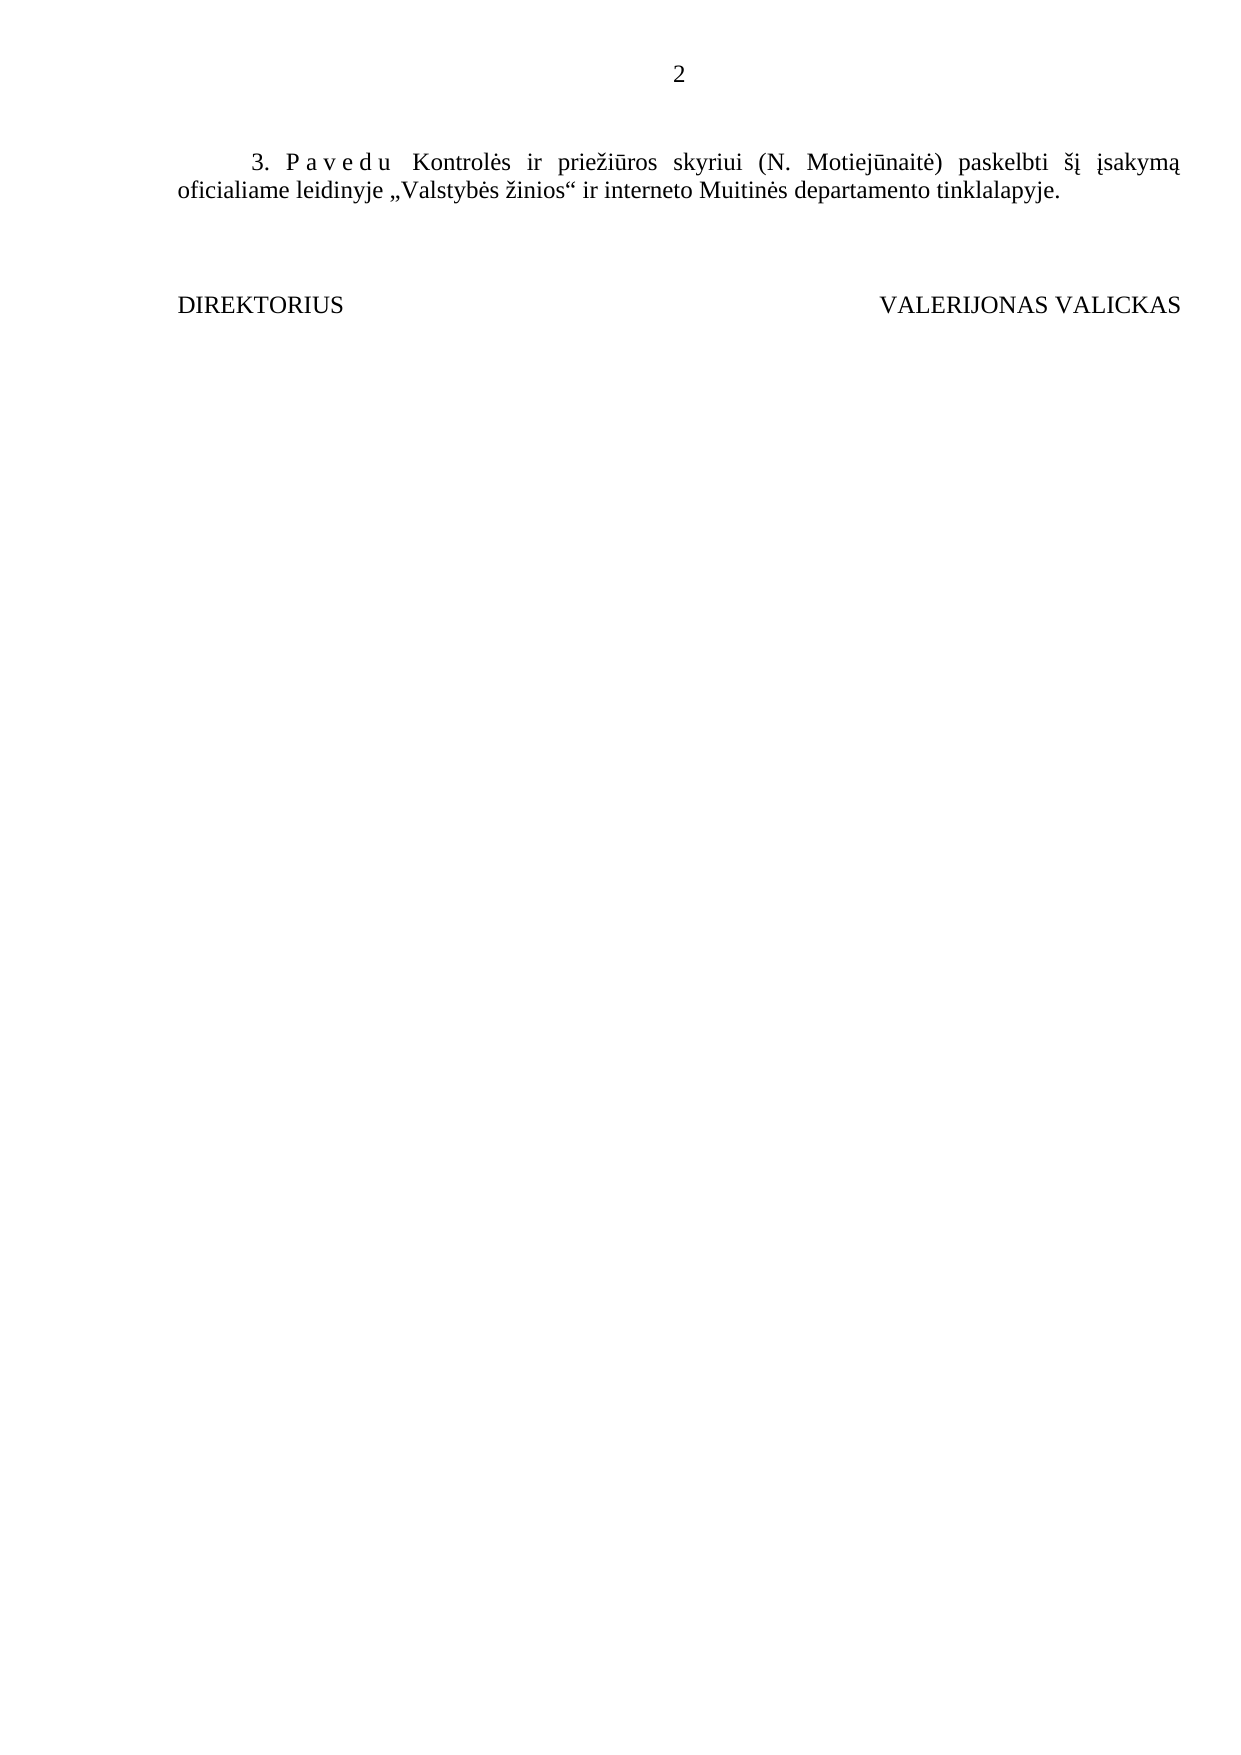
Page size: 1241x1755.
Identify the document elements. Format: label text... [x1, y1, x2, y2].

text DIREKTORIUS VALERIJONAS VALICKAS [177, 291, 1181, 319]
text 3. Pavedu Kontrolės ir priežiūros skyriui (N. Motiejūnaitė) paskelbti šį įsakymą oficialiame leidinyje „Valstybės žinios“ ir interneto Muitinės departamento tinklalapyje. [177, 147, 1181, 204]
